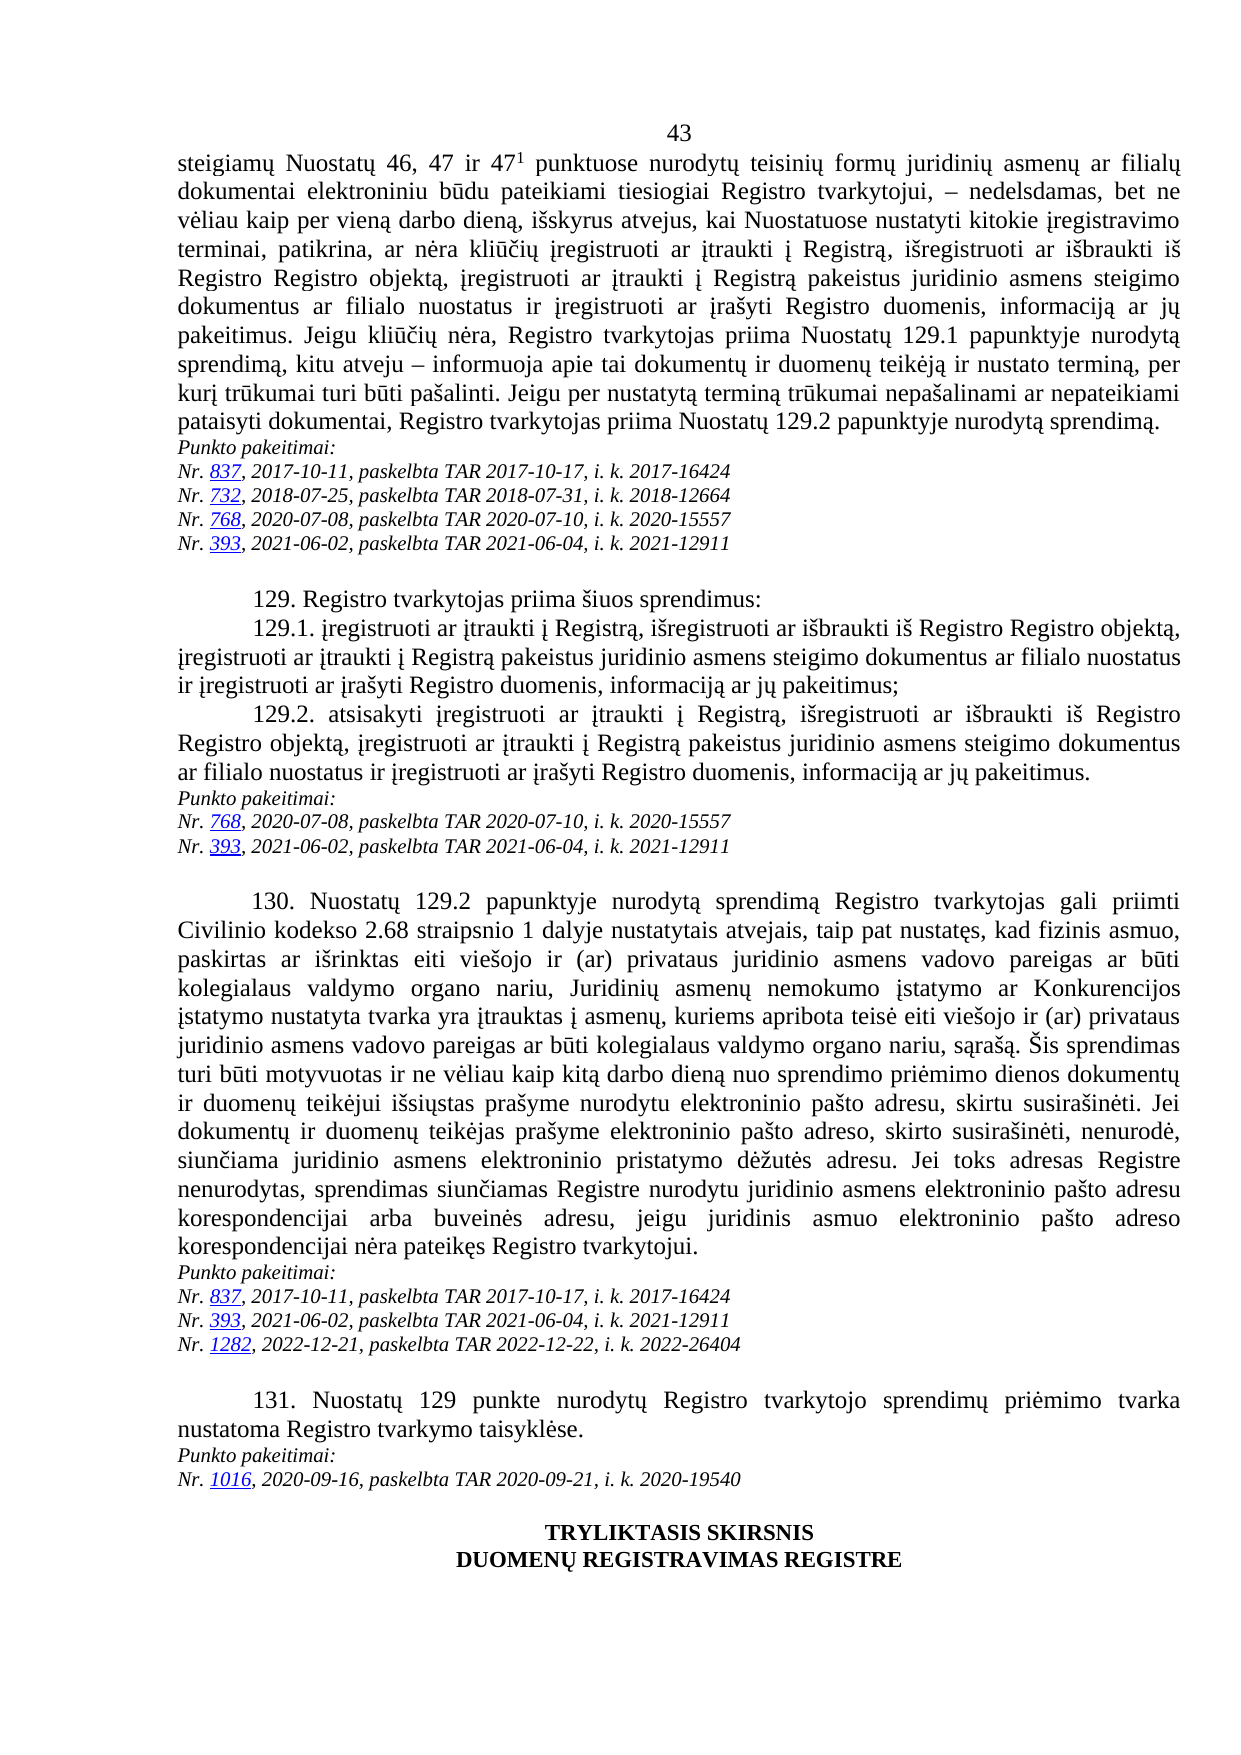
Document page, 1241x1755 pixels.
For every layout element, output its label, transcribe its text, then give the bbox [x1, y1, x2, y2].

text Nr. 768, 2020-07-08, paskelbta TAR 2020-07-10, i. k. 2020-15557 [177, 809, 1181, 833]
text Nr. 768, 2020-07-08, paskelbta TAR 2020-07-10, i. k. 2020-15557 [177, 507, 1181, 531]
text Punkto pakeitimai: [177, 1443, 1181, 1467]
text 129.1. įregistruoti ar įtraukti į Registrą, išregistruoti ar išbraukti iš Registro Registro objektą, įregistruoti ar įtraukti į Registrą pakeistus juridinio asmens steigimo dokumentus ar filialo nuostatus ir įregistruoti ar įrašyti Registro duomenis, informaciją ar jų pakeitimus; [177, 613, 1181, 699]
text 130. Nuostatų 129.2 papunktyje nurodytą sprendimą Registro tvarkytojas gali priimti Civilinio kodekso 2.68 straipsnio 1 dalyje nustatytais atvejais, taip pat nustatęs, kad fizinis asmuo, paskirtas ar išrinktas eiti viešojo ir (ar) privataus juridinio asmens vadovo pareigas ar būti kolegialaus valdymo organo nariu, Juridinių asmenų nemokumo įstatymo ar Konkurencijos įstatymo nustatyta tvarka yra įtrauktas į asmenų, kuriems apribota teisė eiti viešojo ir (ar) privataus juridinio asmens vadovo pareigas ar būti kolegialaus valdymo organo nariu, sąrašą. Šis sprendimas turi būti motyvuotas ir ne vėliau kaip kitą darbo dieną nuo sprendimo priėmimo dienos dokumentų ir duomenų teikėjui išsiųstas prašyme nurodytu elektroninio pašto adresu, skirtu susirašinėti. Jei dokumentų ir duomenų teikėjas prašyme elektroninio pašto adreso, skirto susirašinėti, nenurodė, siunčiama juridinio asmens elektroninio pristatymo dėžutės adresu. Jei toks adresas Registre nenurodytas, sprendimas siunčiamas Registre nurodytu juridinio asmens elektroninio pašto adresu korespondencijai arba buveinės adresu, jeigu juridinis asmuo elektroninio pašto adreso korespondencijai nėra pateikęs Registro tvarkytojui. [177, 886, 1181, 1260]
text Punkto pakeitimai: [177, 435, 1181, 459]
text Punkto pakeitimai: [177, 1260, 1181, 1284]
text Nr. 1016, 2020-09-16, paskelbta TAR 2020-09-21, i. k. 2020-19540 [177, 1467, 1181, 1491]
text Nr. 393, 2021-06-02, paskelbta TAR 2021-06-04, i. k. 2021-12911 [177, 833, 1181, 858]
text TRYLIKTASIS SKIRSNIS [177, 1519, 1181, 1546]
text Nr. 837, 2017-10-11, paskelbta TAR 2017-10-17, i. k. 2017-16424 [177, 1284, 1181, 1308]
text Nr. 732, 2018-07-25, paskelbta TAR 2018-07-31, i. k. 2018-12664 [177, 483, 1181, 507]
text DUOMENŲ REGISTRAVIMAS REGISTRE [177, 1546, 1181, 1572]
text 131. Nuostatų 129 punkte nurodytų Registro tvarkytojo sprendimų priėmimo tvarka nustatoma Registro tvarkymo taisyklėse. [177, 1385, 1181, 1443]
text Nr. 393, 2021-06-02, paskelbta TAR 2021-06-04, i. k. 2021-12911 [177, 1308, 1181, 1332]
text 129.2. atsisakyti įregistruoti ar įtraukti į Registrą, išregistruoti ar išbraukti iš Registro Registro objektą, įregistruoti ar įtraukti į Registrą pakeistus juridinio asmens steigimo dokumentus ar filialo nuostatus ir įregistruoti ar įrašyti Registro duomenis, informaciją ar jų pakeitimus. [177, 699, 1181, 785]
text 129. Registro tvarkytojas priima šiuos sprendimus: [177, 584, 1181, 613]
text steigiamų Nuostatų 46, 47 ir 471 punktuose nurodytų teisinių formų juridinių asmenų ar filialų dokumentai elektroniniu būdu pateikiami tiesiogiai Registro tvarkytojui, – nedelsdamas, bet ne vėliau kaip per vieną darbo dieną, išskyrus atvejus, kai Nuostatuose nustatyti kitokie įregistravimo terminai, patikrina, ar nėra kliūčių įregistruoti ar įtraukti į Registrą, išregistruoti ar išbraukti iš Registro Registro objektą, įregistruoti ar įtraukti į Registrą pakeistus juridinio asmens steigimo dokumentus ar filialo nuostatus ir įregistruoti ar įrašyti Registro duomenis, informaciją ar jų pakeitimus. Jeigu kliūčių nėra, Registro tvarkytojas priima Nuostatų 129.1 papunktyje nurodytą sprendimą, kitu atveju – informuoja apie tai dokumentų ir duomenų teikėją ir nustato terminą, per kurį trūkumai turi būti pašalinti. Jeigu per nustatytą terminą trūkumai nepašalinami ar nepateikiami pataisyti dokumentai, Registro tvarkytojas priima Nuostatų 129.2 papunktyje nurodytą sprendimą. [177, 148, 1181, 435]
text Nr. 1282, 2022-12-21, paskelbta TAR 2022-12-22, i. k. 2022-26404 [177, 1332, 1181, 1356]
text Nr. 393, 2021-06-02, paskelbta TAR 2021-06-04, i. k. 2021-12911 [177, 531, 1181, 555]
text Nr. 837, 2017-10-11, paskelbta TAR 2017-10-17, i. k. 2017-16424 [177, 459, 1181, 483]
text Punkto pakeitimai: [177, 785, 1181, 809]
